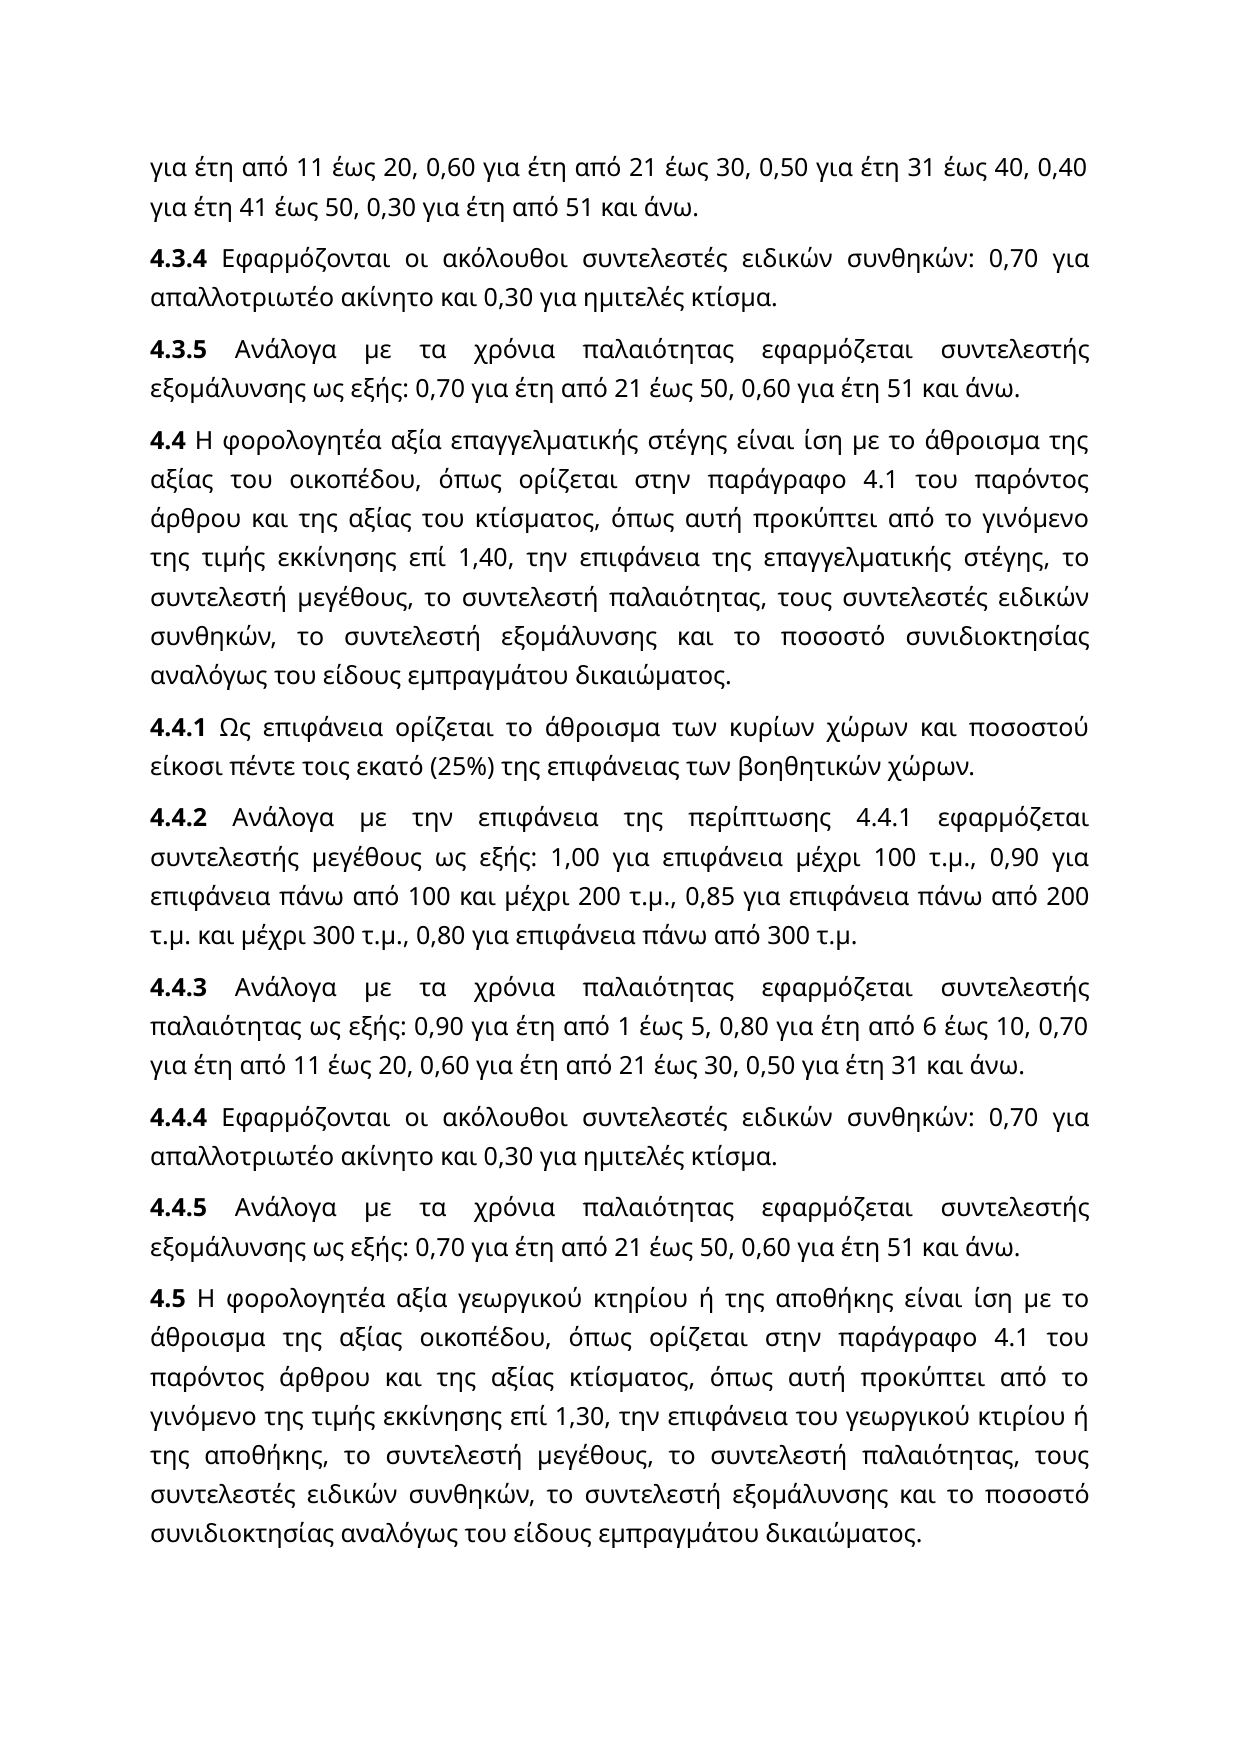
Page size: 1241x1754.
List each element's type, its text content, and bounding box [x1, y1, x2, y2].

text 4.5 Η φορολογητέα αξία γεωργικού κτηρίου ή της αποθήκης είναι ίση με το άθροισμα της αξίας οικοπέδου, όπως ορίζεται στην παράγραφο 4.1 του παρόντος άρθρου και της αξίας κτίσματος, όπως αυτή προκύπτει από το γινόμενο της τιμής εκκίνησης επί 1,30, την επιφάνεια του γεωργικού κτιρίου ή της αποθήκης, το συντελεστή μεγέθους, το συντελεστή παλαιότητας, τους συντελεστές ειδικών συνθηκών, το συντελεστή εξομάλυνσης και το ποσοστό συνιδιοκτησίας αναλόγως του είδους εμπραγμάτου δικαιώματος. [150, 1281, 1090, 1550]
text 4.4.4 Εφαρμόζονται οι ακόλουθοι συντελεστές ειδικών συνθηκών: 0,70 για απαλλοτριωτέο ακίνητο και 0,30 για ημιτελές κτίσμα. [150, 1099, 1090, 1172]
text 4.4.2 Ανάλογα με την επιφάνεια της περίπτωσης 4.4.1 εφαρμόζεται συντελεστής μεγέθους ως εξής: 1,00 για επιφάνεια μέχρι 100 τ.μ., 0,90 για επιφάνεια πάνω από 100 και μέχρι 200 τ.μ., 0,85 για επιφάνεια πάνω από 200 τ.μ. και μέχρι 300 τ.μ., 0,80 για επιφάνεια πάνω από 300 τ.μ. [150, 800, 1090, 952]
text 4.4.1 Ως επιφάνεια ορίζεται το άθροισμα των κυρίων χώρων και ποσοστού είκοσι πέντε τοις εκατό (25%) της επιφάνειας των βοηθητικών χώρων. [150, 709, 1090, 782]
text 4.4 Η φορολογητέα αξία επαγγελματικής στέγης είναι ίση με το άθροισμα της αξίας του οικοπέδου, όπως ορίζεται στην παράγραφο 4.1 του παρόντος άρθρου και της αξίας του κτίσματος, όπως αυτή προκύπτει από το γινόμενο της τιμής εκκίνησης επί 1,40, την επιφάνεια της επαγγελματικής στέγης, το συντελεστή μεγέθους, το συντελεστή παλαιότητας, τους συντελεστές ειδικών συνθηκών, το συντελεστή εξομάλυνσης και το ποσοστό συνιδιοκτησίας αναλόγως του είδους εμπραγμάτου δικαιώματος. [150, 422, 1090, 692]
text 4.3.4 Εφαρμόζονται οι ακόλουθοι συντελεστές ειδικών συνθηκών: 0,70 για απαλλοτριωτέο ακίνητο και 0,30 για ημιτελές κτίσμα. [150, 241, 1090, 314]
text 4.3.5 Ανάλογα με τα χρόνια παλαιότητας εφαρμόζεται συντελεστής εξομάλυνσης ως εξής: 0,70 για έτη από 21 έως 50, 0,60 για έτη 51 και άνω. [150, 332, 1090, 405]
text 4.4.5 Ανάλογα με τα χρόνια παλαιότητας εφαρμόζεται συντελεστής εξομάλυνσης ως εξής: 0,70 για έτη από 21 έως 50, 0,60 για έτη 51 και άνω. [150, 1190, 1090, 1263]
text 4.4.3 Ανάλογα με τα χρόνια παλαιότητας εφαρμόζεται συντελεστής παλαιότητας ως εξής: 0,90 για έτη από 1 έως 5, 0,80 για έτη από 6 έως 10, 0,70 για έτη από 11 έως 20, 0,60 για έτη από 21 έως 30, 0,50 για έτη 31 και άνω. [150, 969, 1090, 1082]
text για έτη από 11 έως 20, 0,60 για έτη από 21 έως 30, 0,50 για έτη 31 έως 40, 0,40 για έτη 41 έως 50, 0,30 για έτη από 51 και άνω. [150, 150, 1090, 223]
